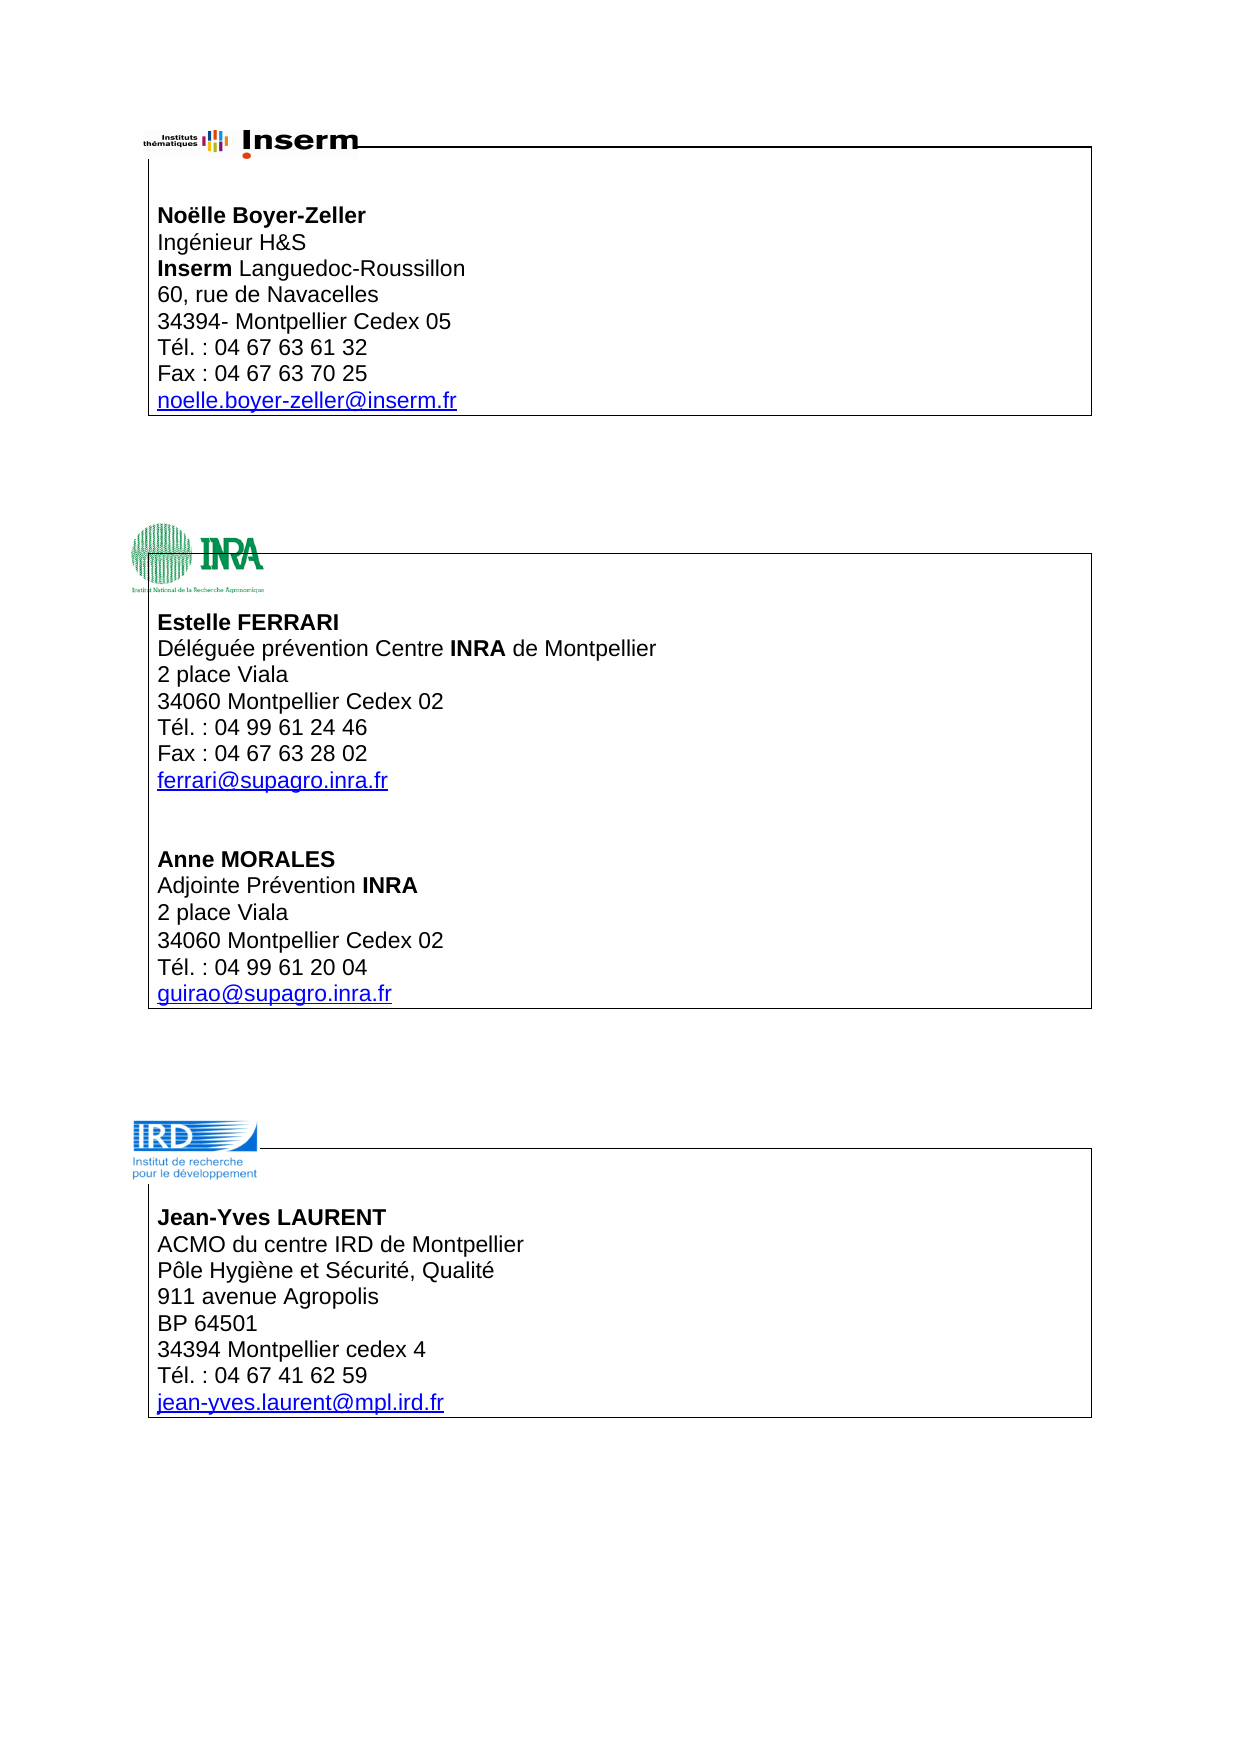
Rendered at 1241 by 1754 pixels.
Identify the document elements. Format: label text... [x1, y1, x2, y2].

text Adjointe Prévention INRA 2 place Viala 34060 Montpellier Cedex 02 Tél. : 04 99 61 20 04 [149, 869, 1091, 977]
picture [143, 130, 358, 159]
text guirao@supagro.inra.fr [149, 977, 1091, 1008]
text noelle.boyer-zeller@inserm.fr [149, 383, 1091, 415]
text 34394 Montpellier cedex 4 Tél. : 04 67 41 62 59 jean-yves.laurent@mpl.ird.fr [149, 1333, 1091, 1417]
text Estelle FERRARI Déléguée prévention Centre INRA de Montpellier [149, 605, 1091, 658]
text BP 64501 [149, 1306, 1091, 1333]
text Anne MORALES [149, 843, 1091, 869]
picture [149, 554, 265, 593]
text Jean-Yves LAURENT ACMO du centre IRD de Montpellier Pôle Hygiène et Sécurité, Qualité [149, 1201, 1091, 1280]
text 911 avenue Agropolis [149, 1280, 1091, 1306]
text Fax : 04 67 63 70 25 [149, 357, 1091, 383]
text Noëlle Boyer-Zeller Ingénieur H&S Inserm Languedoc-Roussillon 60, rue de Navacelles 34394- Montpellier Cedex 05 Tél. : 04 67 63 61 32 [149, 199, 1091, 357]
text 2 place Viala 34060 Montpellier Cedex 02 Tél. : 04 99 61 24 46 Fax : 04 67 63 28 02 ferrari@supagro.inra.fr [149, 658, 1091, 793]
picture [130, 521, 265, 593]
picture [130, 1118, 259, 1183]
